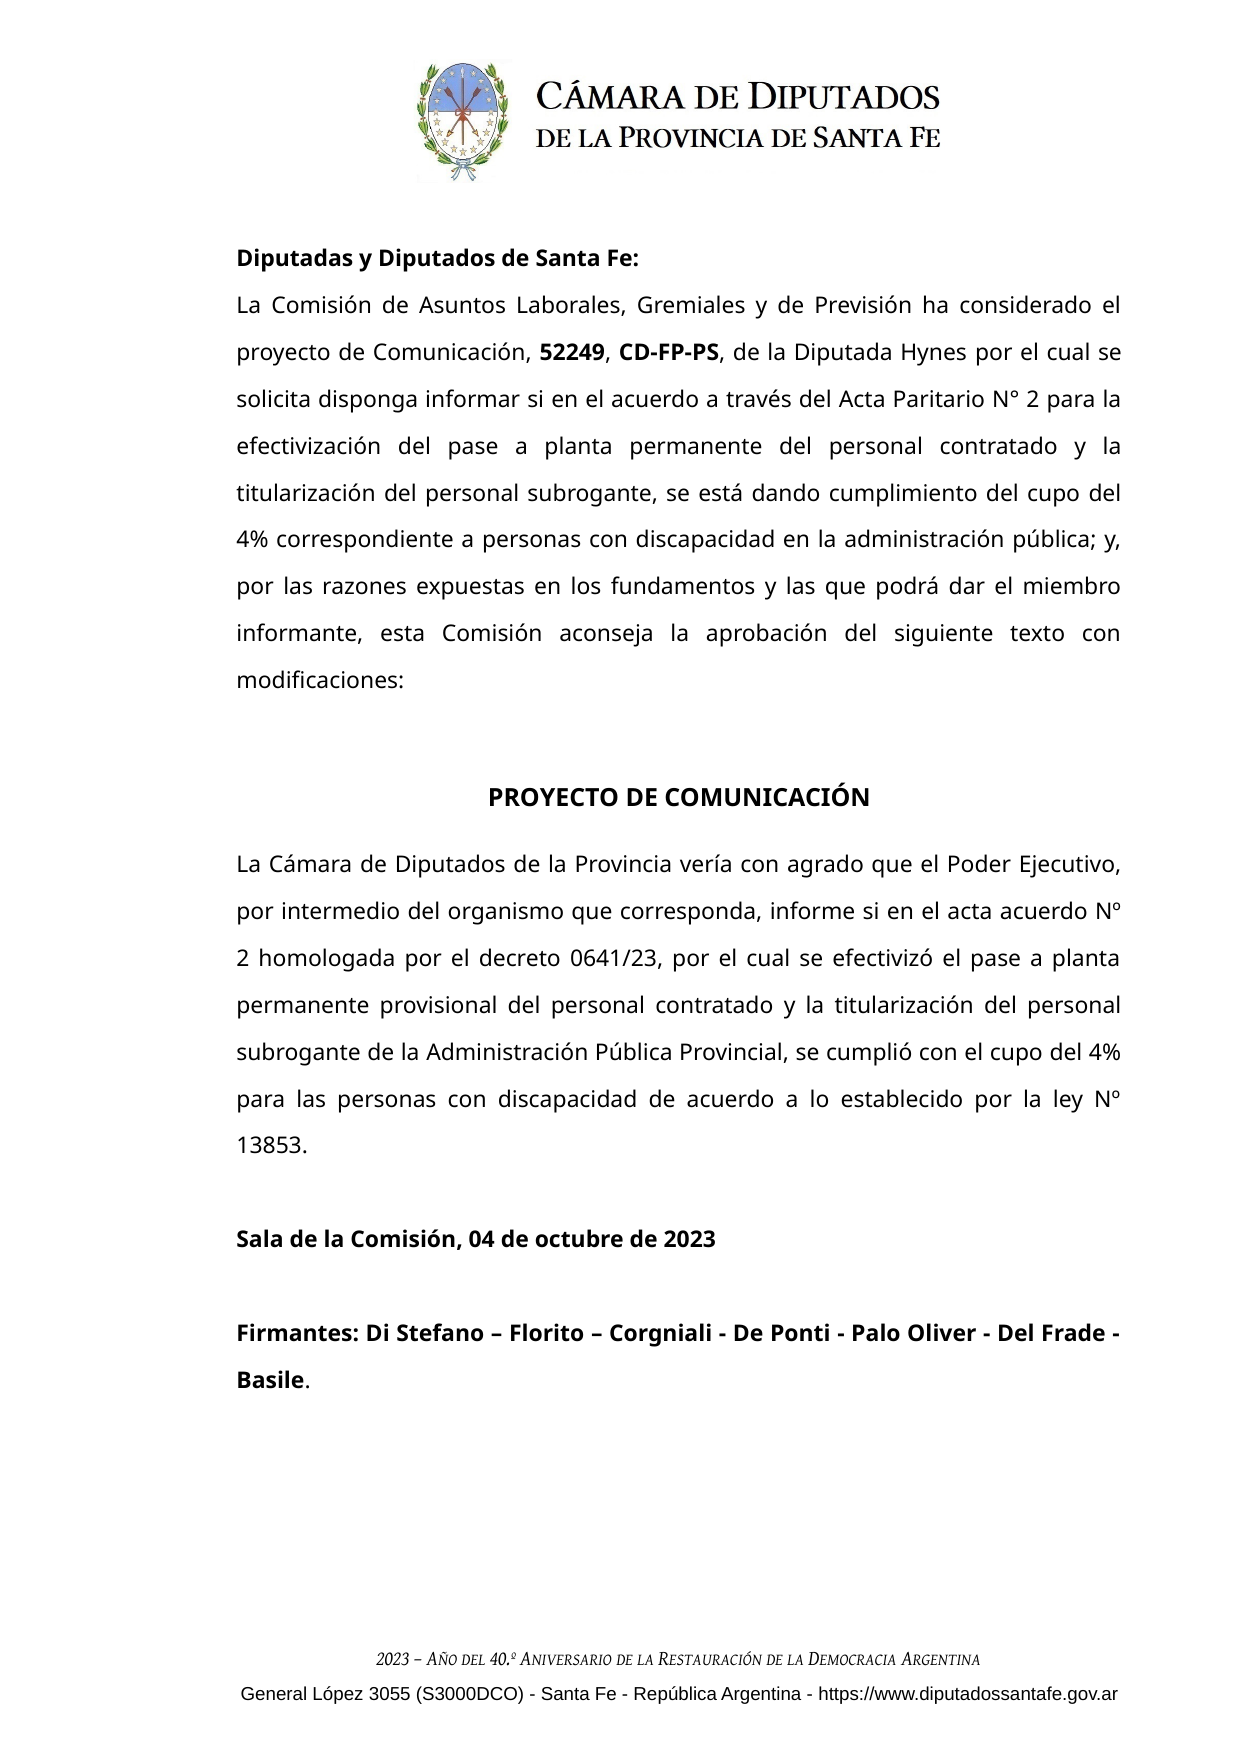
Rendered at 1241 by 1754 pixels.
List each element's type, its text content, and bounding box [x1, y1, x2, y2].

text Sala de la Comisión, 04 de octubre de 2023 [236, 1223, 1122, 1254]
text La Cámara de Diputados de la Provincia vería con agrado que el Poder Ejecutivo, por intermedio del organismo que corresponda, informe si en el acta acuerdo Nº 2 homologada por el decreto 0641/23, por el cual se efectivizó el pase a planta permanente provisional del personal contratado y la titularización del personal subrogante de la Administración Pública Provincial, se cumplió con el cupo del 4% para las personas con discapacidad de acuerdo a lo establecido por la ley Nº 13853. [236, 848, 1122, 1161]
text Diputadas y Diputados de Santa Fe: [236, 242, 1122, 273]
text Firmantes: Di Stefano – Florito – Corgniali - De Ponti - Palo Oliver - Del Frade - Basile. [236, 1317, 1122, 1395]
text PROYECTO DE COMUNICACIÓN [236, 779, 1122, 814]
text La Comisión de Asuntos Laborales, Gremiales y de Previsión ha considerado el proyecto de Comunicación, 52249, CD-FP-PS, de la Diputada Hynes por el cual se solicita disponga informar si en el acuerdo a través del Acta Paritario N° 2 para la efectivización del pase a planta permanente del personal contratado y la titularización del personal subrogante, se está dando cumplimiento del cupo del 4% correspondiente a personas con discapacidad en la administración pública; y, por las razones expuestas en los fundamentos y las que podrá dar el miembro informante, esta Comisión aconseja la aprobación del siguiente texto con modificaciones: [236, 289, 1122, 695]
picture [413, 59, 945, 183]
